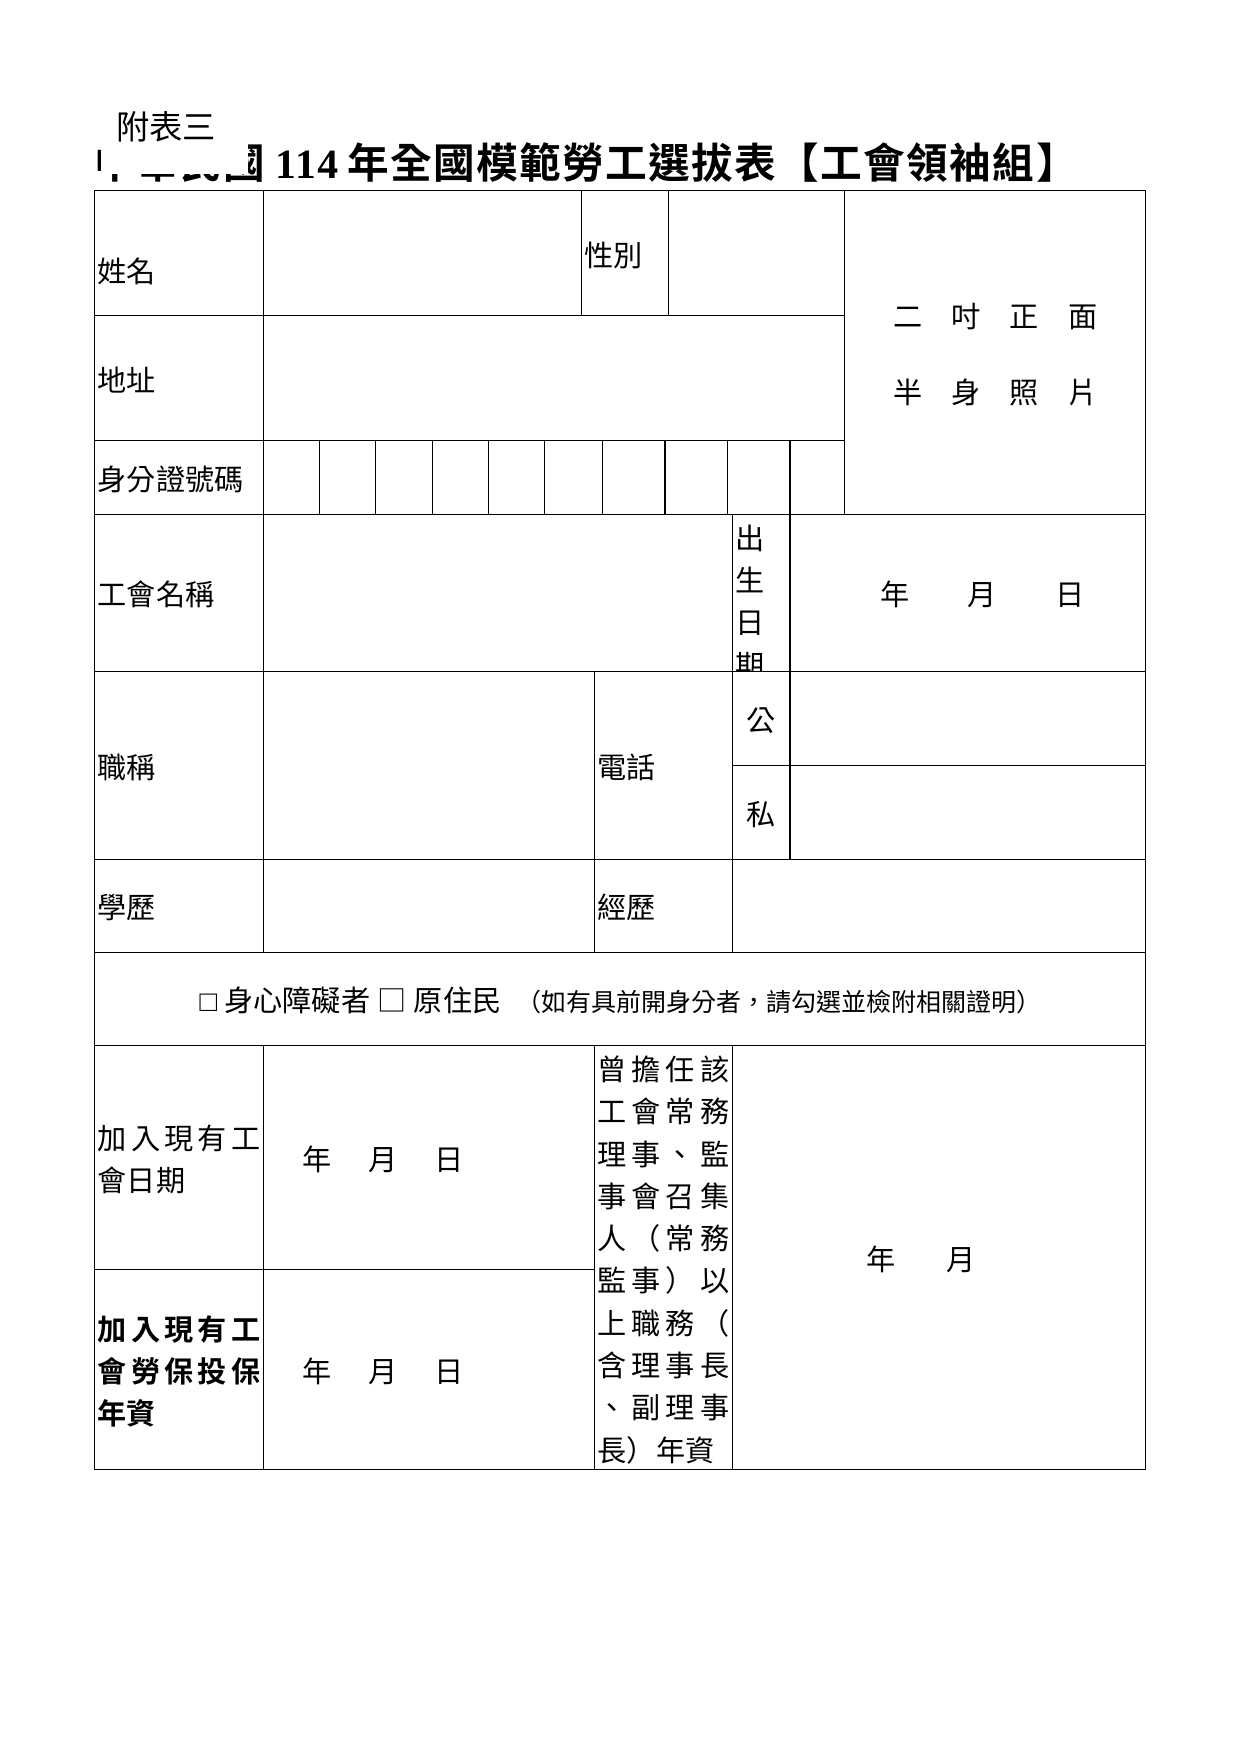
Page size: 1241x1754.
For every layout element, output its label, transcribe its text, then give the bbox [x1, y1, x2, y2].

table_cell [264, 860, 594, 952]
table_header 性別 [582, 191, 668, 315]
table_cell 身分證號碼 [95, 441, 263, 514]
table_header 姓名 [95, 191, 263, 315]
table_cell 年 月 日 [791, 515, 1145, 671]
table_cell 工會名稱 [95, 515, 263, 671]
table_cell [603, 441, 664, 514]
table_cell [791, 441, 844, 514]
table_cell 經歷 [595, 860, 732, 952]
table_cell 學歷 [95, 860, 263, 952]
table_cell [728, 441, 789, 514]
table_cell [376, 441, 432, 514]
table_cell [320, 441, 375, 514]
table_cell [791, 766, 1145, 858]
table_cell 加入現有工會日期 [95, 1046, 263, 1269]
table_cell [733, 860, 1145, 952]
table_header [264, 191, 581, 315]
table_cell □ 身心障礙者 □ 原住民 （如有具前開身分者，請勾選並檢附相關證明） [95, 953, 1145, 1045]
table_cell [489, 441, 544, 514]
text 中華民國114年全國模範勞工選拔表【工會領袖組】 [231, 149, 257, 176]
table_cell 加入現有工會勞保投保年資 [95, 1270, 263, 1469]
table_cell [791, 672, 1145, 765]
table_cell 曾擔任該工會常務理事、監事會召集人（常務監事）以上職務（含理事長、副理事長）年資 [595, 1046, 732, 1469]
table_header [669, 191, 844, 315]
table_cell 私 [733, 766, 789, 858]
table_cell [264, 441, 319, 514]
table_cell 公 [733, 672, 789, 765]
table_cell [264, 672, 594, 858]
table_cell 年 月 日 [264, 1046, 594, 1269]
text 中華民國114年全國模範勞工選拔表【工會領袖組】 [94, 130, 1146, 190]
table_cell 出生日期 [733, 515, 789, 671]
table_cell [545, 441, 602, 514]
table_header 姓名 [101, 93, 248, 174]
table_cell 年 月 [733, 1046, 1145, 1469]
table_cell [433, 441, 488, 514]
table_cell 電話 [595, 672, 732, 858]
table_cell 職稱 [95, 672, 263, 858]
table_cell [264, 515, 732, 671]
table_cell 年 月 日 [264, 1270, 594, 1469]
table_header 二 吋 正 面 半 身 照 片 [845, 191, 1145, 514]
table_cell 地址 [95, 316, 263, 440]
table_cell [264, 316, 844, 440]
table_cell [666, 441, 727, 514]
